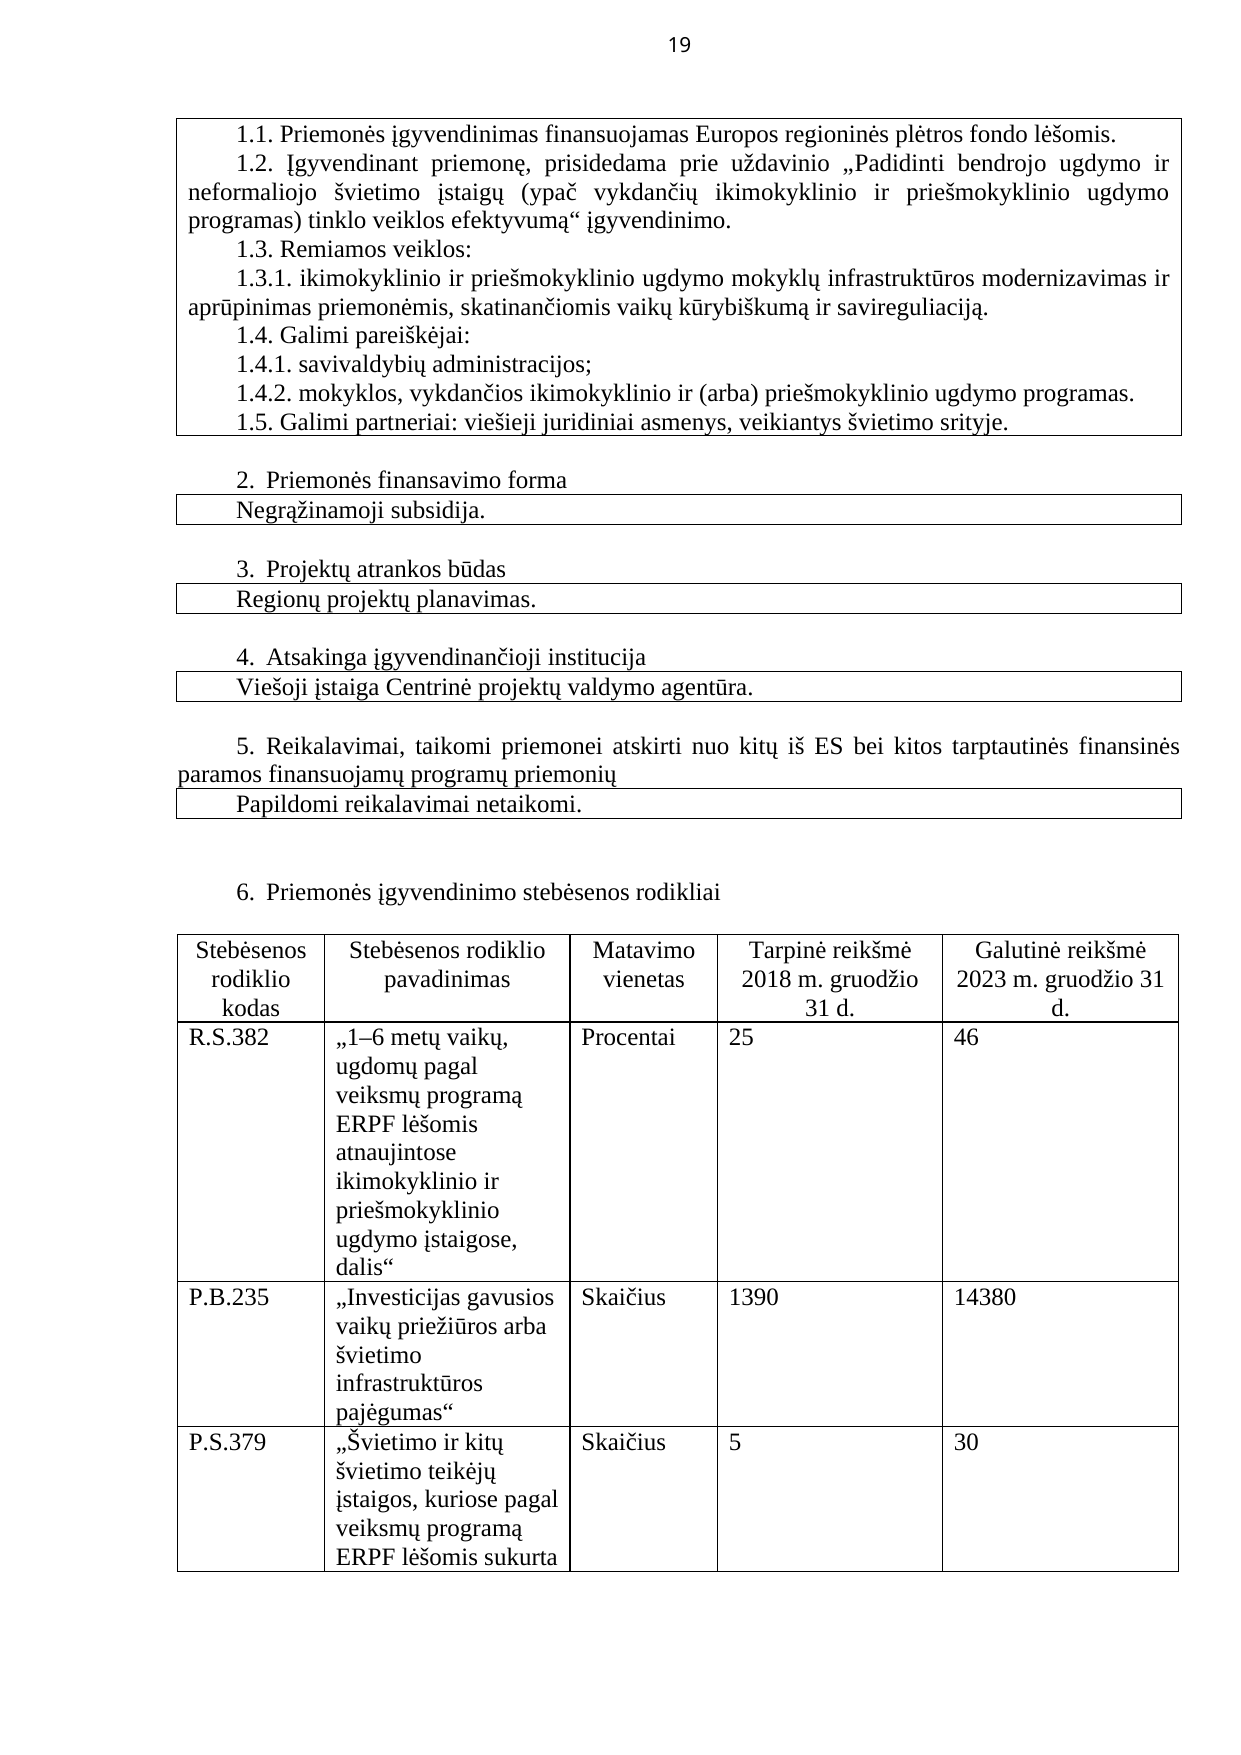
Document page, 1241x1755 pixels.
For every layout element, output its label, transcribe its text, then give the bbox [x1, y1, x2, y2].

table_cell 30 [943, 1427, 1178, 1571]
table_cell 1.2. Įgyvendinant priemonę, prisidedama prie uždavinio „Padidinti bendrojo ugdymo ir neformaliojo švietimo įstaigų (ypač vykdančių ikimokyklinio ir priešmokyklinio ugdymo programas) tinklo veiklos efektyvumą“ įgyvendinimo. [177, 148, 1181, 234]
table_header Stebėsenos rodiklio kodas [178, 935, 324, 1021]
table_header Viešoji įstaiga Centrinė projektų valdymo agentūra. [177, 672, 1181, 701]
table_cell 1.5. Galimi partneriai: viešieji juridiniai asmenys, veikiantys švietimo srityje. [177, 407, 1181, 435]
table_cell 14380 [943, 1282, 1178, 1426]
table_cell 1.3. Remiamos veiklos: 1.3.1. ikimokyklinio ir priešmokyklinio ugdymo mokyklų infrastruktūros modernizavimas ir aprūpinimas priemonėmis, skatinančiomis vaikų kūrybiškumą ir savireguliaciją. [177, 234, 1181, 320]
table_cell 5 [718, 1427, 942, 1571]
table_header Negrąžinamoji subsidija. [177, 495, 1181, 524]
table_header Papildomi reikalavimai netaikomi. [177, 789, 1181, 818]
table_cell 25 [718, 1023, 942, 1281]
table_cell „Investicijas gavusios vaikų priežiūros arba švietimo infrastruktūros pajėgumas“ [325, 1282, 569, 1426]
text 4. Atsakinga įgyvendinančioji institucija [236, 642, 1181, 671]
table_cell P.S.379 [178, 1427, 324, 1571]
table_cell Skaičius [571, 1282, 717, 1426]
text 6. Priemonės įgyvendinimo stebėsenos rodikliai [236, 877, 1181, 905]
table_header Galutinė reikšmė 2023 m. gruodžio 31 d. [943, 935, 1178, 1021]
table_header Tarpinė reikšmė 2018 m. gruodžio 31 d. [718, 935, 942, 1021]
text 2. Priemonės finansavimo forma [236, 465, 1181, 494]
table_cell R.S.382 [178, 1023, 324, 1281]
table_cell Procentai [571, 1023, 717, 1281]
table_cell P.B.235 [178, 1282, 324, 1426]
table_cell 46 [943, 1023, 1178, 1281]
table_cell 1.4. Galimi pareiškėjai: 1.4.1. savivaldybių administracijos; 1.4.2. mokyklos, vykdančios ikimokyklinio ir (arba) priešmokyklinio ugdymo programas. [177, 320, 1181, 407]
table_cell Skaičius [571, 1427, 717, 1571]
table_header 1.1. Priemonės įgyvendinimas finansuojamas Europos regioninės plėtros fondo lėšomis. [177, 119, 1181, 148]
table_header Stebėsenos rodiklio pavadinimas [325, 935, 569, 1021]
table_cell „1–6 metų vaikų, ugdomų pagal veiksmų programą ERPF lėšomis atnaujintose ikimokyklinio ir priešmokyklinio ugdymo įstaigose, dalis“ [325, 1023, 569, 1281]
table_cell „Švietimo ir kitų švietimo teikėjų įstaigos, kuriose pagal veiksmų programą ERPF lėšomis sukurta [325, 1427, 569, 1571]
text 5. Reikalavimai, taikomi priemonei atskirti nuo kitų iš ES bei kitos tarptautinės finansinės paramos finansuojamų programų priemonių [177, 731, 1181, 788]
table_header Regionų projektų planavimas. [177, 584, 1181, 613]
table_cell 1390 [718, 1282, 942, 1426]
table_header Matavimo vienetas [571, 935, 717, 1021]
text 3. Projektų atrankos būdas [236, 554, 1181, 583]
